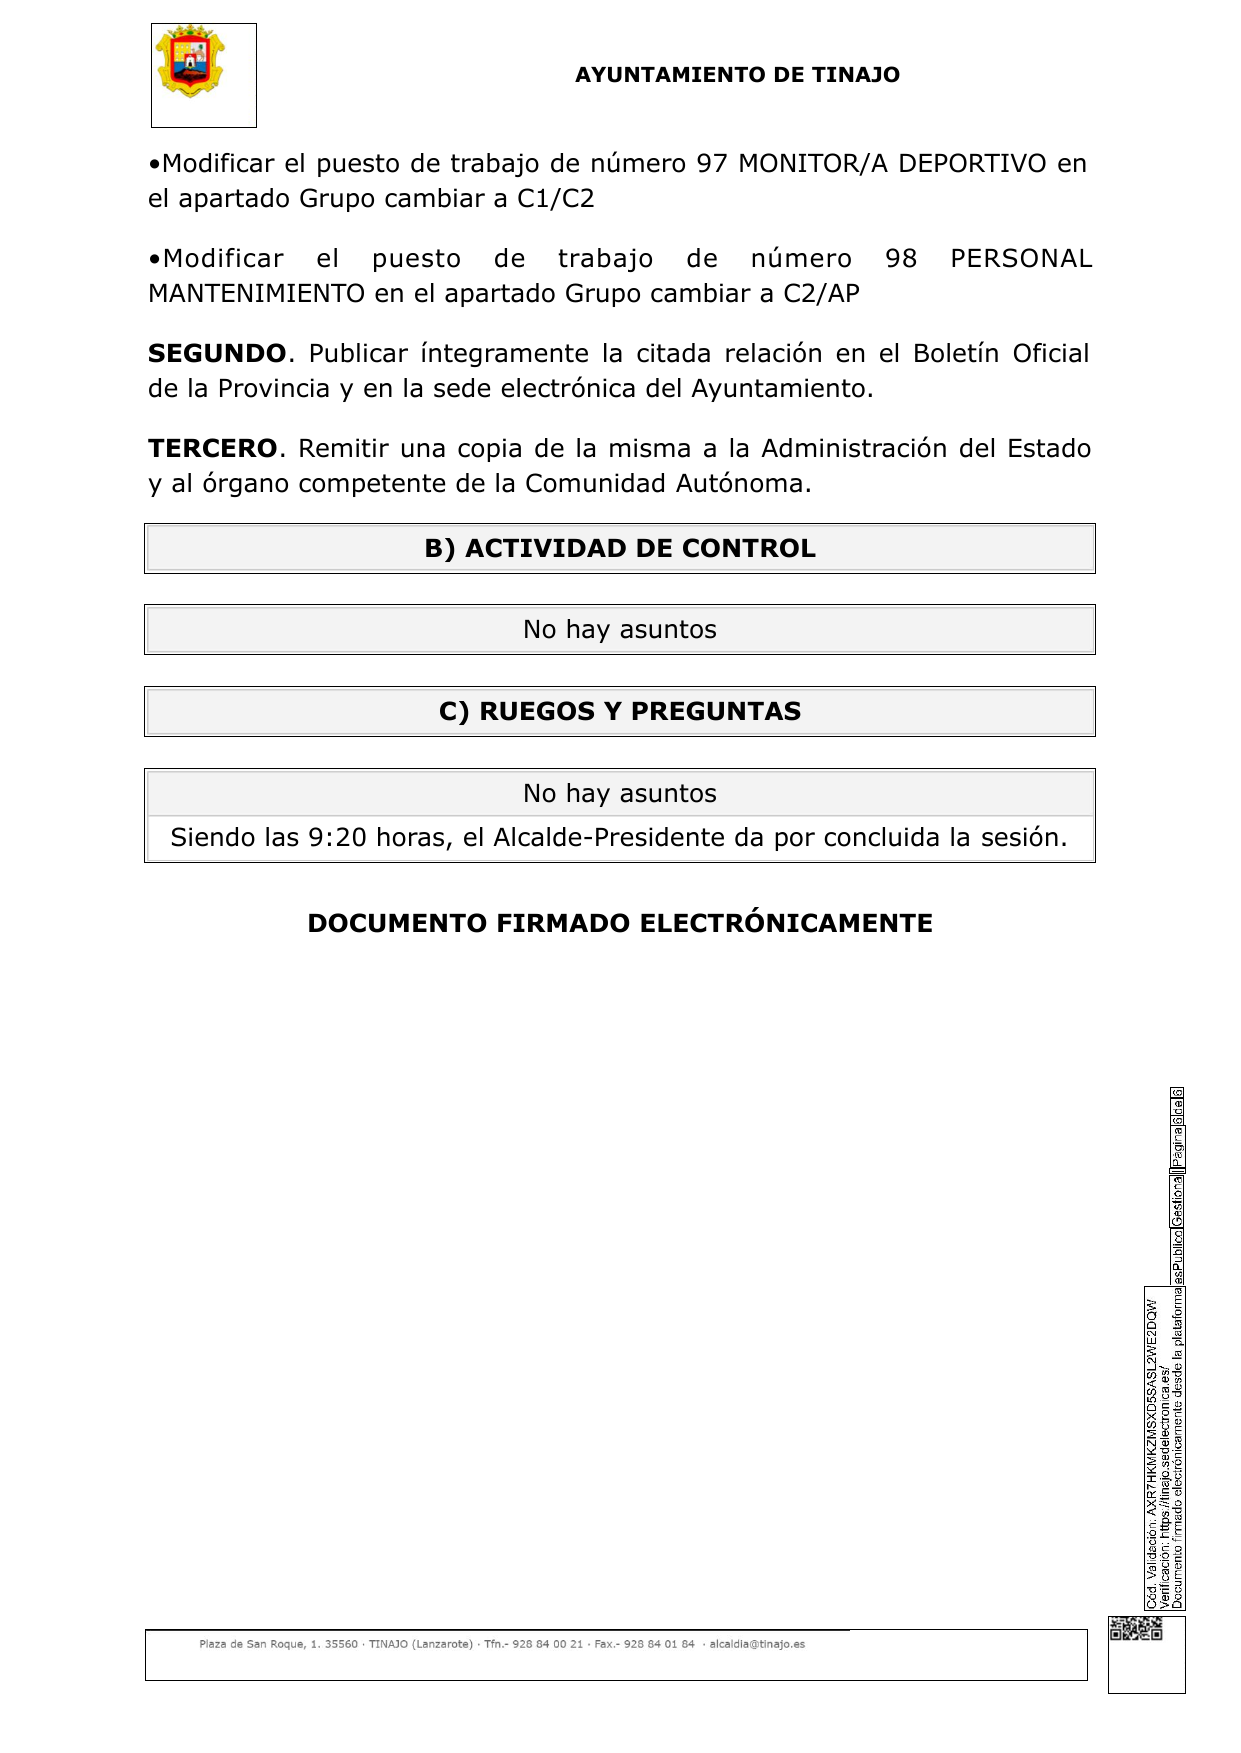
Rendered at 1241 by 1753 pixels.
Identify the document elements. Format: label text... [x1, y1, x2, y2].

text B) ACTIVIDAD DE CONTROL [424, 533, 841, 563]
text No hay asuntos [523, 614, 841, 645]
text • [148, 148, 161, 178]
text No hay asuntos [523, 778, 742, 808]
text C) RUEGOS Y PREGUNTAS [439, 696, 826, 727]
text AYUNTAMIENTO DE TINAJO [575, 62, 926, 88]
text MANTENIMIENTO en el apartado Grupo cambiar a C2/AP [148, 278, 886, 308]
picture [145, 687, 1095, 736]
picture [145, 524, 1095, 573]
picture [1171, 1088, 1183, 1097]
picture [1109, 1617, 1185, 1693]
picture [1144, 1229, 1186, 1286]
text Siendo las 9:20 horas, el Alcalde-Presidente da por concluida la sesión. [170, 822, 1094, 853]
text el apartado Grupo cambiar a C1/C2 [148, 183, 621, 213]
picture [146, 1630, 1087, 1680]
picture [1171, 1099, 1183, 1115]
picture [1171, 1126, 1185, 1167]
picture [1171, 1116, 1183, 1125]
text TERCERO. Remitir una copia de la misma a la Administración del Estado [148, 433, 1117, 463]
text de la Provincia y en la sede electrónica del Ayuntamiento. [148, 373, 1117, 403]
text DOCUMENTO FIRMADO ELECTRÓNICAMENTE [307, 908, 958, 938]
text SEGUNDO. Publicar íntegramente la citada relación en el Boletín Oficial [148, 338, 1117, 368]
picture [145, 605, 1095, 654]
text Modificar el puesto de trabajo de número 98 PERSONAL [162, 243, 1117, 273]
text • [148, 243, 162, 273]
picture [152, 24, 256, 127]
text Modificar el puesto de trabajo de número 97 MONITOR/A DEPORTIVO en [161, 148, 1116, 178]
picture [1170, 1176, 1183, 1227]
picture [1170, 1169, 1185, 1173]
text y al órgano competente de la Comunidad Autónoma. [148, 468, 1117, 498]
picture [1145, 1287, 1185, 1610]
picture [145, 769, 1095, 862]
